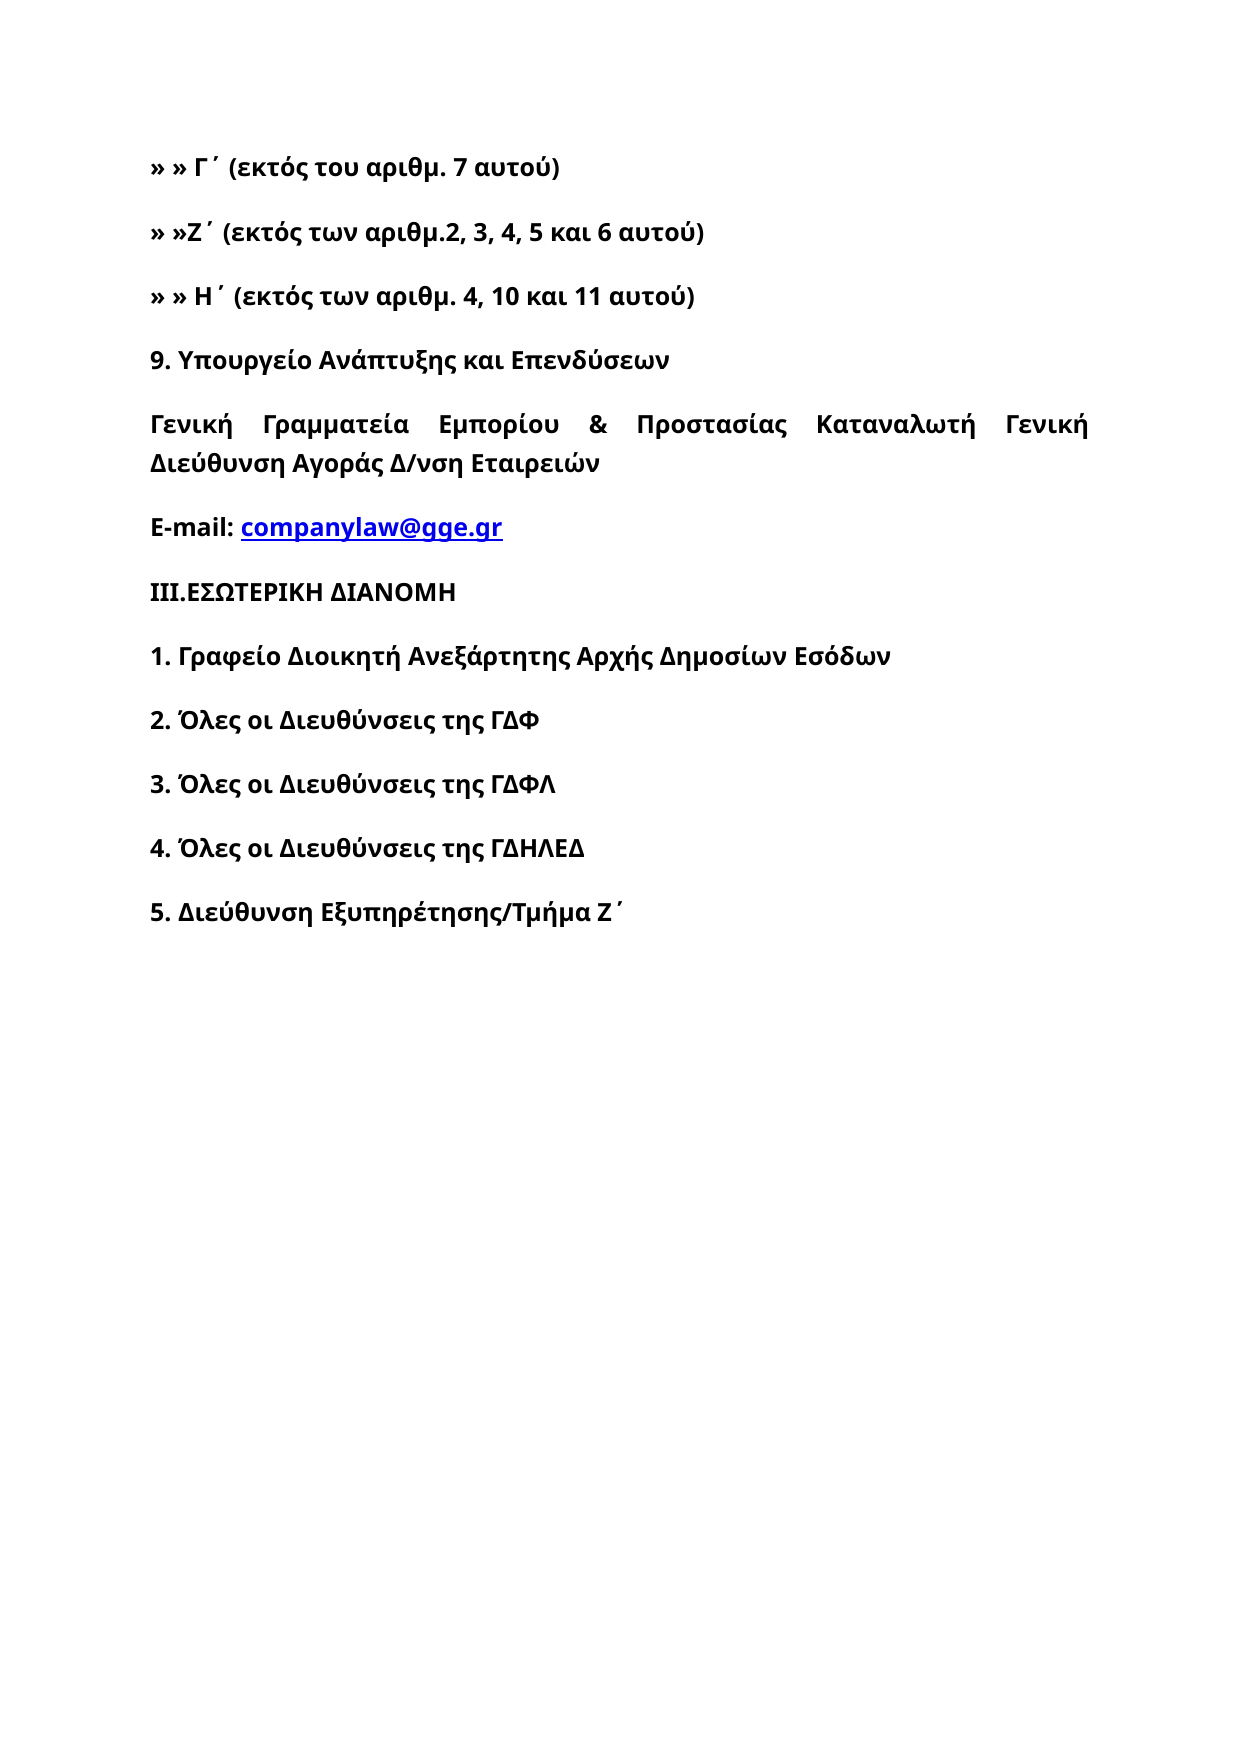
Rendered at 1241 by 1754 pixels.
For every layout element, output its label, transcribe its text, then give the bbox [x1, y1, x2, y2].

text 3. Όλες οι Διευθύνσεις της ΓΔΦΛ [150, 767, 1090, 801]
text 4. Όλες οι Διευθύνσεις της ΓΔΗΛΕΔ [150, 831, 1090, 865]
text 1. Γραφείο Διοικητή Ανεξάρτητης Αρχής Δημοσίων Εσόδων [150, 638, 1090, 672]
text » » Γ΄ (εκτός του αριθμ. 7 αυτού) [150, 150, 1090, 184]
text 2. Όλες οι Διευθύνσεις της ΓΔΦ [150, 702, 1090, 737]
text 9. Υπουργείο Ανάπτυξης και Επενδύσεων [150, 342, 1090, 377]
text » » Η΄ (εκτός των αριθμ. 4, 10 και 11 αυτού) [150, 278, 1090, 312]
text ΙΙΙ.ΕΣΩΤΕΡΙΚΗ ΔΙΑΝΟΜΗ [150, 574, 1090, 608]
text » »Z΄ (εκτός των αριθμ.2, 3, 4, 5 και 6 αυτού) [150, 214, 1090, 248]
text Γενική Γραμματεία Εμπορίου & Προστασίας Καταναλωτή Γενική Διεύθυνση Αγοράς Δ/νση Εταιρειών [150, 407, 1090, 480]
text 5. Διεύθυνση Εξυπηρέτησης/Τμήμα Ζ΄ [150, 895, 1090, 929]
text E-mail: companylaw@gge.gr [150, 510, 1090, 544]
